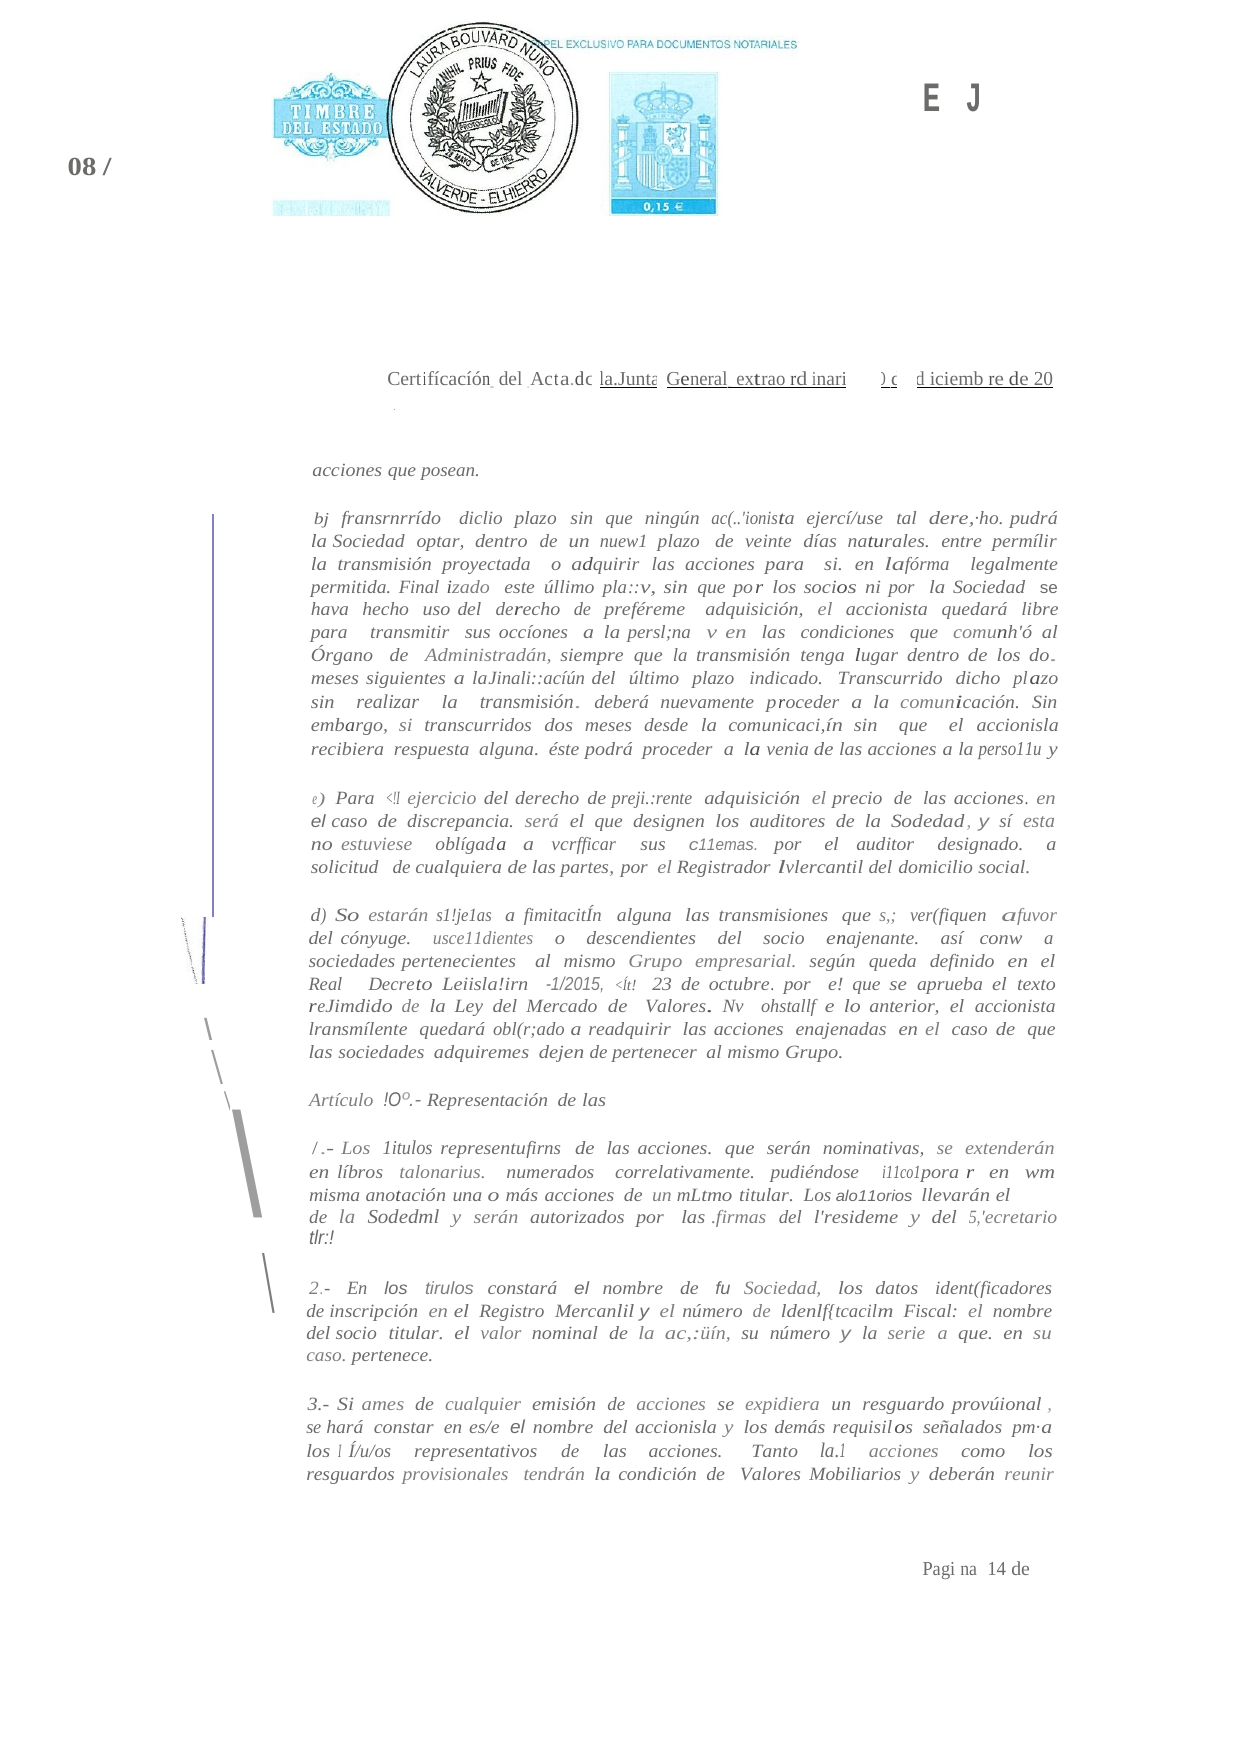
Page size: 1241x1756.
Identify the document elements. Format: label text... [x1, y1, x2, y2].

text \ [223, 1084, 235, 1107]
text E J 3428027 [922, 75, 1123, 121]
text /.- Los 1itulos representufirns de las acciones. que serán nominativas, se extenderán en líbros talonarius. numerados correlativamente. pudiéndose i11co1pora r en wm misma anotación una o más acciones de un mLtmo titular. Los libros 1 [309, 1136, 1056, 1206]
text d) So estarán s1!je1as a fimitacitÍn alguna las transmisiones que s,; ver(fiquen afuvor del cónyuge. usce11dientes o descendientes del socio enajenante. así conw a sociedades pertenecientes al mismo Grupo empresarial. según queda definido en el Real Decreto Leiisla!irn -1/2015, <Ít! 23 de octubre. por e! que se aprueba el texto reJimdido de la Ley del Mercado de Valores. Nv ohstallf e lo anterior, el accionista lransmílente quedará obl(r;ado a readquirir las acciones enajenadas en el caso de que las sociedades adquiremes dejen de pertenecer al mismo Grupo. [308, 904, 1057, 1062]
text Artículo !Oº.- Representación de las acciones [309, 1088, 682, 1112]
text \ [223, 1093, 230, 1124]
text Certifícacíón_ del _Acta.dc la.Junta General_ extrao rd inaria I O de d iciemb re de 20 18 [387, 367, 1057, 391]
text \ [211, 1052, 221, 1099]
text Certifícacíón_ del _Acta.dc la.Junta General_ extrao rd inaria I O de d iciemb re de 20 18 [667, 367, 846, 387]
text 2.- En los tirulos constará el nombre de fu Sociedad, los datos ident(ficadores de inscripción en el Registro Mercanlil y el número de ldenlf{tcacilm Fiscal: el nombre del socio titular. el valor nominal de la ac,:üín, su número y la serie a que. en su caso. pertenece. [306, 1277, 1053, 1365]
text \ [211, 1040, 227, 1084]
text Pagi na 14 de 65 [922, 1558, 1054, 1582]
text alo11orios llevarán el sello [836, 1184, 1055, 1207]
text \ [204, 1020, 209, 1053]
text 3.- Si ames de cualquier emisión de acciones se expidiera un resguardo provúional , se hará constar en es/e el nombre del accionisla y los demás requisilos señalados pm·a los I Í/u/os representativos de las acciones. Tanto la.1 acciones como los resguardos provisionales tendrán la condición de Valores Mobiliarios y deberán reunir los requúitos [306, 1393, 1053, 1486]
text \ [232, 1107, 277, 1243]
text bj fransrnrrído diclio plazo sin que ningún ac(..'ionista ejercí/use tal dere,·ho. pudrá la Sociedad optar, dentro de un nuew1 plazo de veinte días naturales. entre permílir la transmisión proyectada o adquirir las acciones para si. en lafórma legalmente permitida. Final izado este úllimo pla::v, sin que por los socios ni por la Sociedad se hava hecho uso del derecho de preféreme adquisición, el accionista quedará libre para transmitir sus occíones a la persl;na v en las condiciones que comunh'ó al Órgano de Administradán, siempre que la transmisión tenga lugar dentro de los do. meses siguientes a laJinali::acíún del último plazo indicado. Transcurrido dicho plazo sin realizar la transmisión. deberá nuevamente proceder a la comunicación. Sin embargo, si transcurridos dos meses desde la comunicaci,ín sin que el accionisla recibiera respuesta alguna. éste podrá proceder a la venia de las acciones a la perso11u y en la.1·condiciones establel'idas <!n la cmmmicación. [311, 507, 1058, 763]
text acciones que posean. [312, 460, 484, 481]
text \ [204, 1013, 216, 1040]
text \ [230, 1243, 275, 1330]
text 08 / 2018 [67, 152, 172, 183]
text de la Sodedml y serán autorizados por las .firmas del l'resideme y del 5,'ecretario tlr:! [309, 1207, 1057, 1249]
text e) Para <!I ejercicio del derecho de preji.:rente adquisición el precio de las acciones. en el caso de discrepancia. será el que designen los auditores de la Sodedad, y sí esta no estuviese oblígada a vcrfficar sus c11emas. por el auditor designado. a solicitud de cualquiera de las partes, por el Registrador lvlercantil del domicilio social. [311, 787, 1057, 877]
